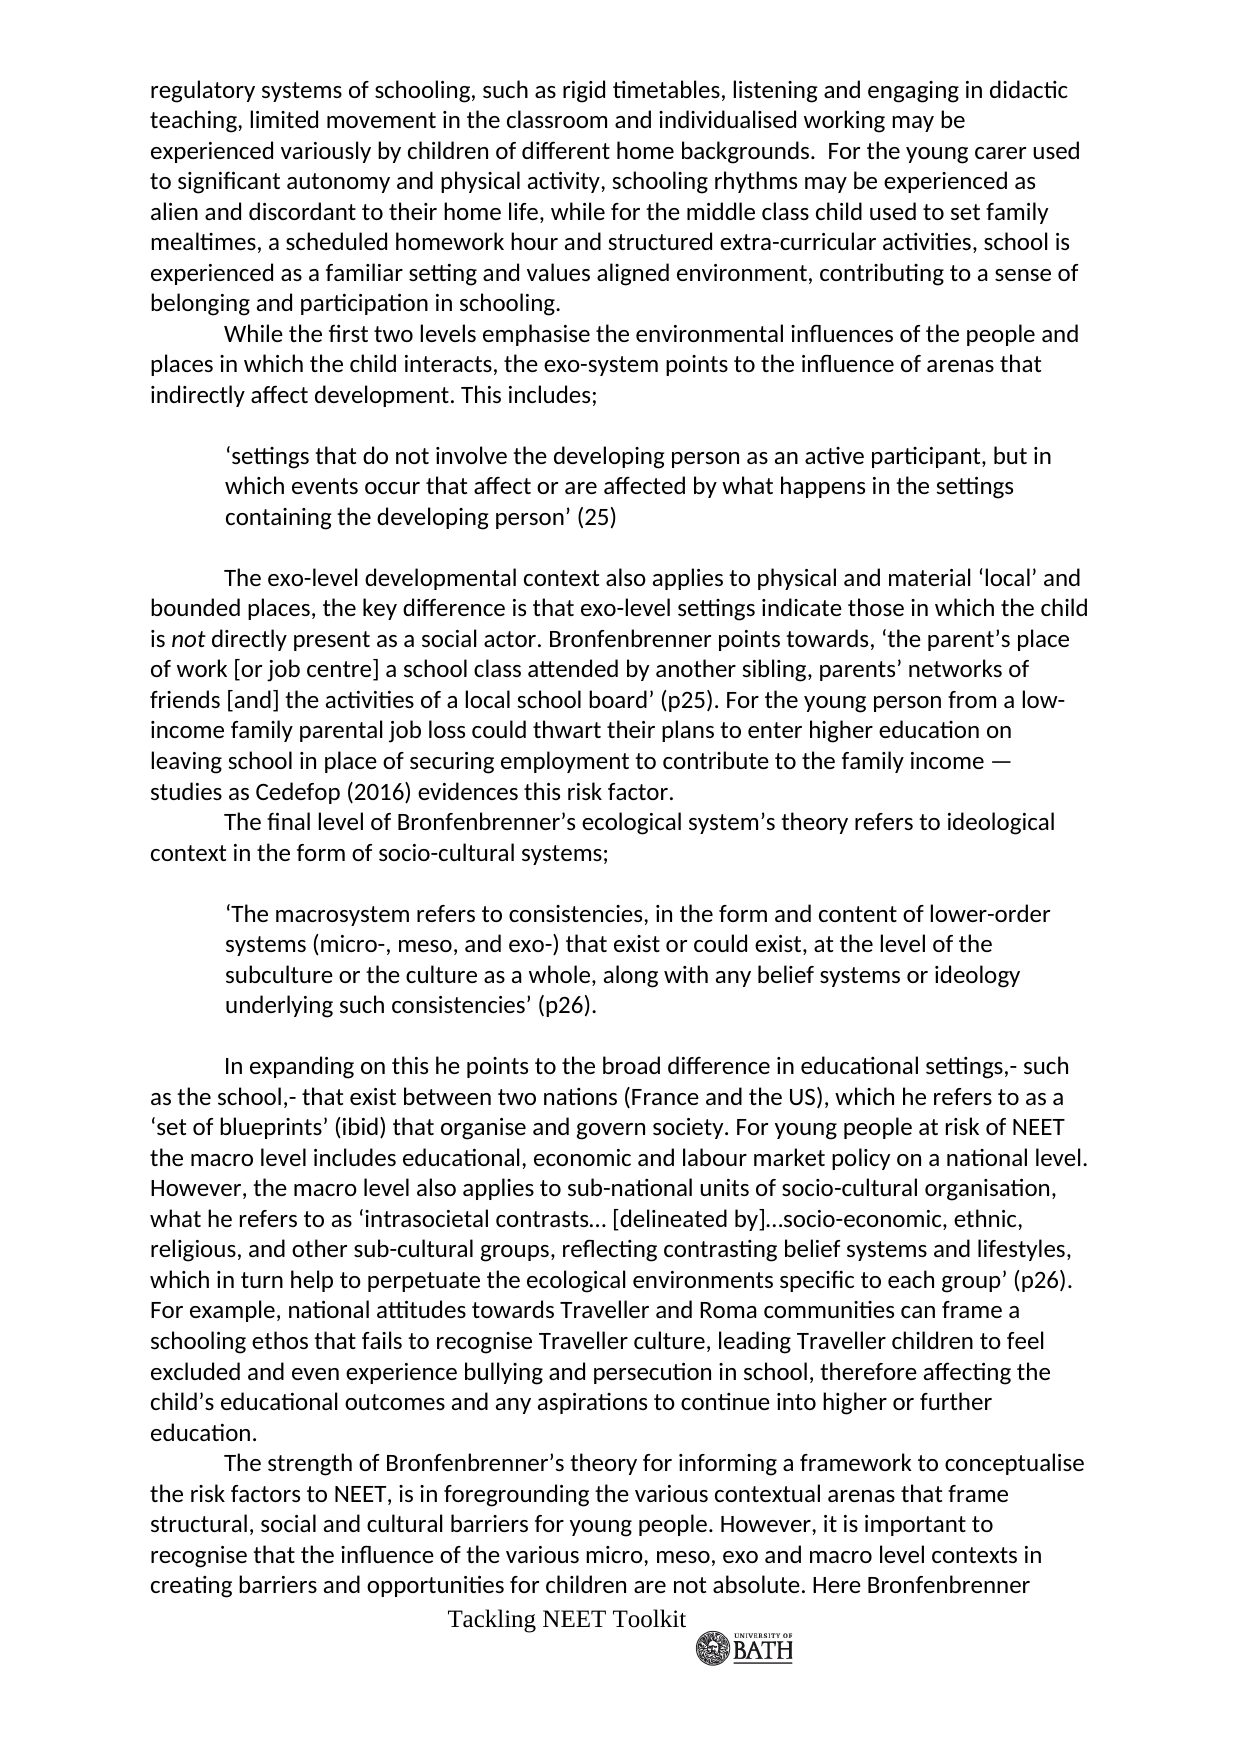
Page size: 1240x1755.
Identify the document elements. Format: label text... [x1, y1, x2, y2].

text ‘The macrosystem refers to consistencies, in the form and content of lower-order systems (micro-, meso, and exo-) that exist or could exist, at the level of the subculture or the culture as a whole, along with any belief systems or ideology underlying such consistencies’ (p26). [225, 898, 1089, 1020]
text The exo-level developmental context also applies to physical and material ‘local’ and bounded places, the key difference is that exo-level settings indicate those in which the child is not directly present as a social actor. Bronfenbrenner points towards, ‘the parent’s place of work [or job centre] a school class attended by another sibling, parents’ networks of friends [and] the activities of a local school board’ (p25). For the young person from a low-income family parental job loss could thwart their plans to enter higher education on leaving school in place of securing employment to contribute to the family income — studies as Cedefop (2016) evidences this risk factor. [150, 562, 1089, 806]
text The strength of Bronfenbrenner’s theory for informing a framework to conceptualise the risk factors to NEET, is in foregrounding the various contextual arenas that frame structural, social and cultural barriers for young people. However, it is important to recognise that the influence of the various micro, meso, exo and macro level contexts in creating barriers and opportunities for children are not absolute. Here Bronfenbrenner [150, 1447, 1089, 1600]
text regulatory systems of schooling, such as rigid timetables, listening and engaging in didactic teaching, limited movement in the classroom and individualised working may be experienced variously by children of different home backgrounds. For the young carer used to significant autonomy and physical activity, schooling rhythms may be experienced as alien and discordant to their home life, while for the middle class child used to set family mealtimes, a scheduled homework hour and structured extra-curricular activities, school is experienced as a familiar setting and values aligned environment, contributing to a sense of belonging and participation in schooling. [150, 74, 1089, 318]
text While the first two levels emphasise the environmental influences of the people and places in which the child interacts, the exo-system points to the influence of arenas that indirectly affect development. This includes; [150, 318, 1089, 409]
text The final level of Bronfenbrenner’s ecological system’s theory refers to ideological context in the form of socio-cultural systems; [150, 806, 1089, 867]
text In expanding on this he points to the broad difference in educational settings,- such as the school,- that exist between two nations (France and the US), which he refers to as a ‘set of blueprints’ (ibid) that organise and govern society. For young people at risk of NEET the macro level includes educational, economic and labour market policy on a national level. However, the macro level also applies to sub-national units of socio-cultural organisation, what he refers to as ‘intrasocietal contrasts… [delineated by]…socio-economic, ethnic, religious, and other sub-cultural groups, reflecting contrasting belief systems and lifestyles, which in turn help to perpetuate the ecological environments specific to each group’ (p26). For example, national attitudes towards Traveller and Roma communities can frame a schooling ethos that fails to recognise Traveller culture, leading Traveller children to feel excluded and even experience bullying and persecution in school, therefore affecting the child’s educational outcomes and any aspirations to continue into higher or further education. [150, 1050, 1089, 1447]
text ‘settings that do not involve the developing person as an active participant, but in which events occur that affect or are affected by what happens in the settings containing the developing person’ (25) [225, 440, 1089, 532]
